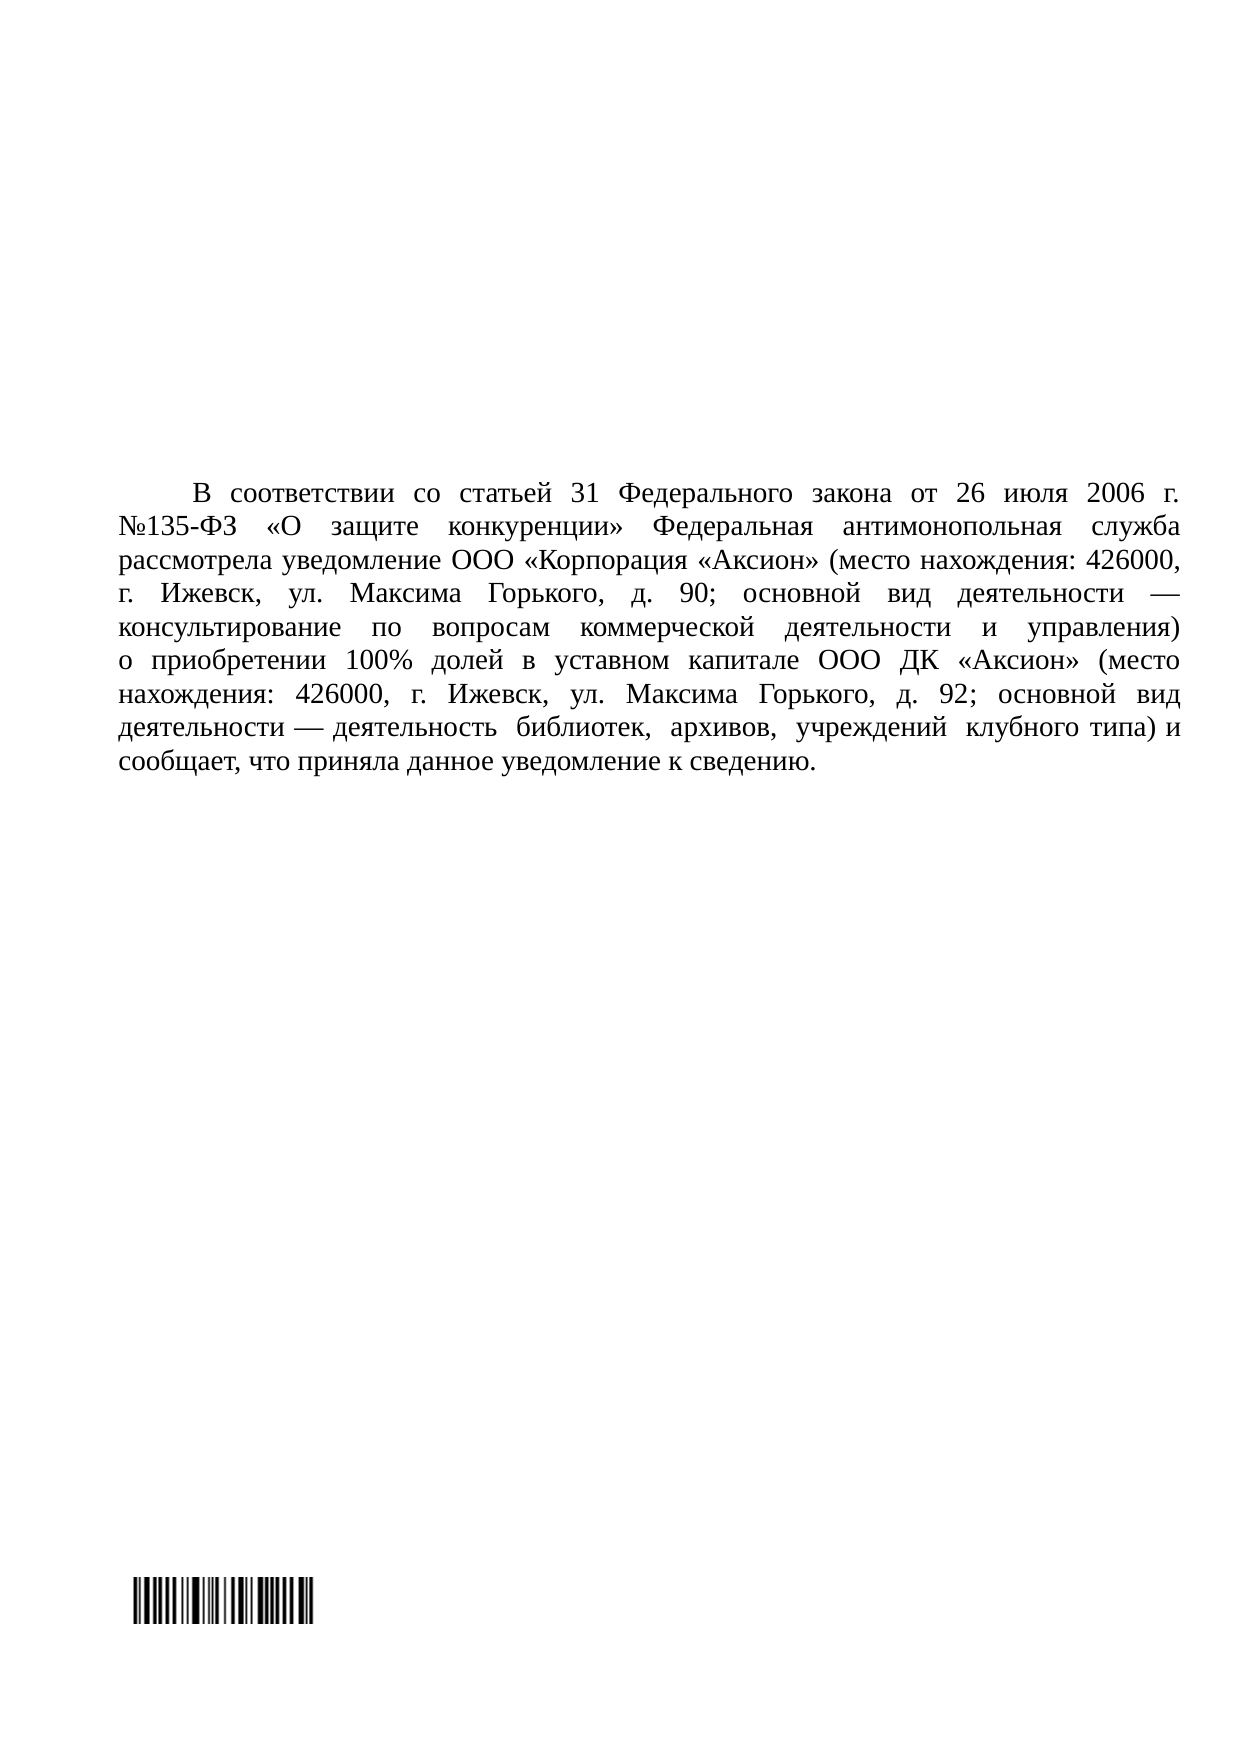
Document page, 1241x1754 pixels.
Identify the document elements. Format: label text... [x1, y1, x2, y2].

text В соответствии со статьей 31 Федерального закона от 26 июля 2006 г. №135-ФЗ «О защите конкуренции» Федеральная антимонопольная служба рассмотрела уведомление ООО «Корпорация «Аксион» (место нахождения: 426000, г. Ижевск, ул. Максима Горького, д. 90; основной вид деятельности — консультирование по вопросам коммерческой деятельности и управления) о приобретении 100% долей в уставном капитале ООО ДК «Аксион» (место нахождения: 426000, г. Ижевск, ул. Максима Горького, д. 92; основной вид деятельности — деятельность библиотек, архивов, учреждений клубного типа) и сообщает, что приняла данное уведомление к сведению. [118, 446, 1181, 777]
picture [118, 1577, 331, 1624]
